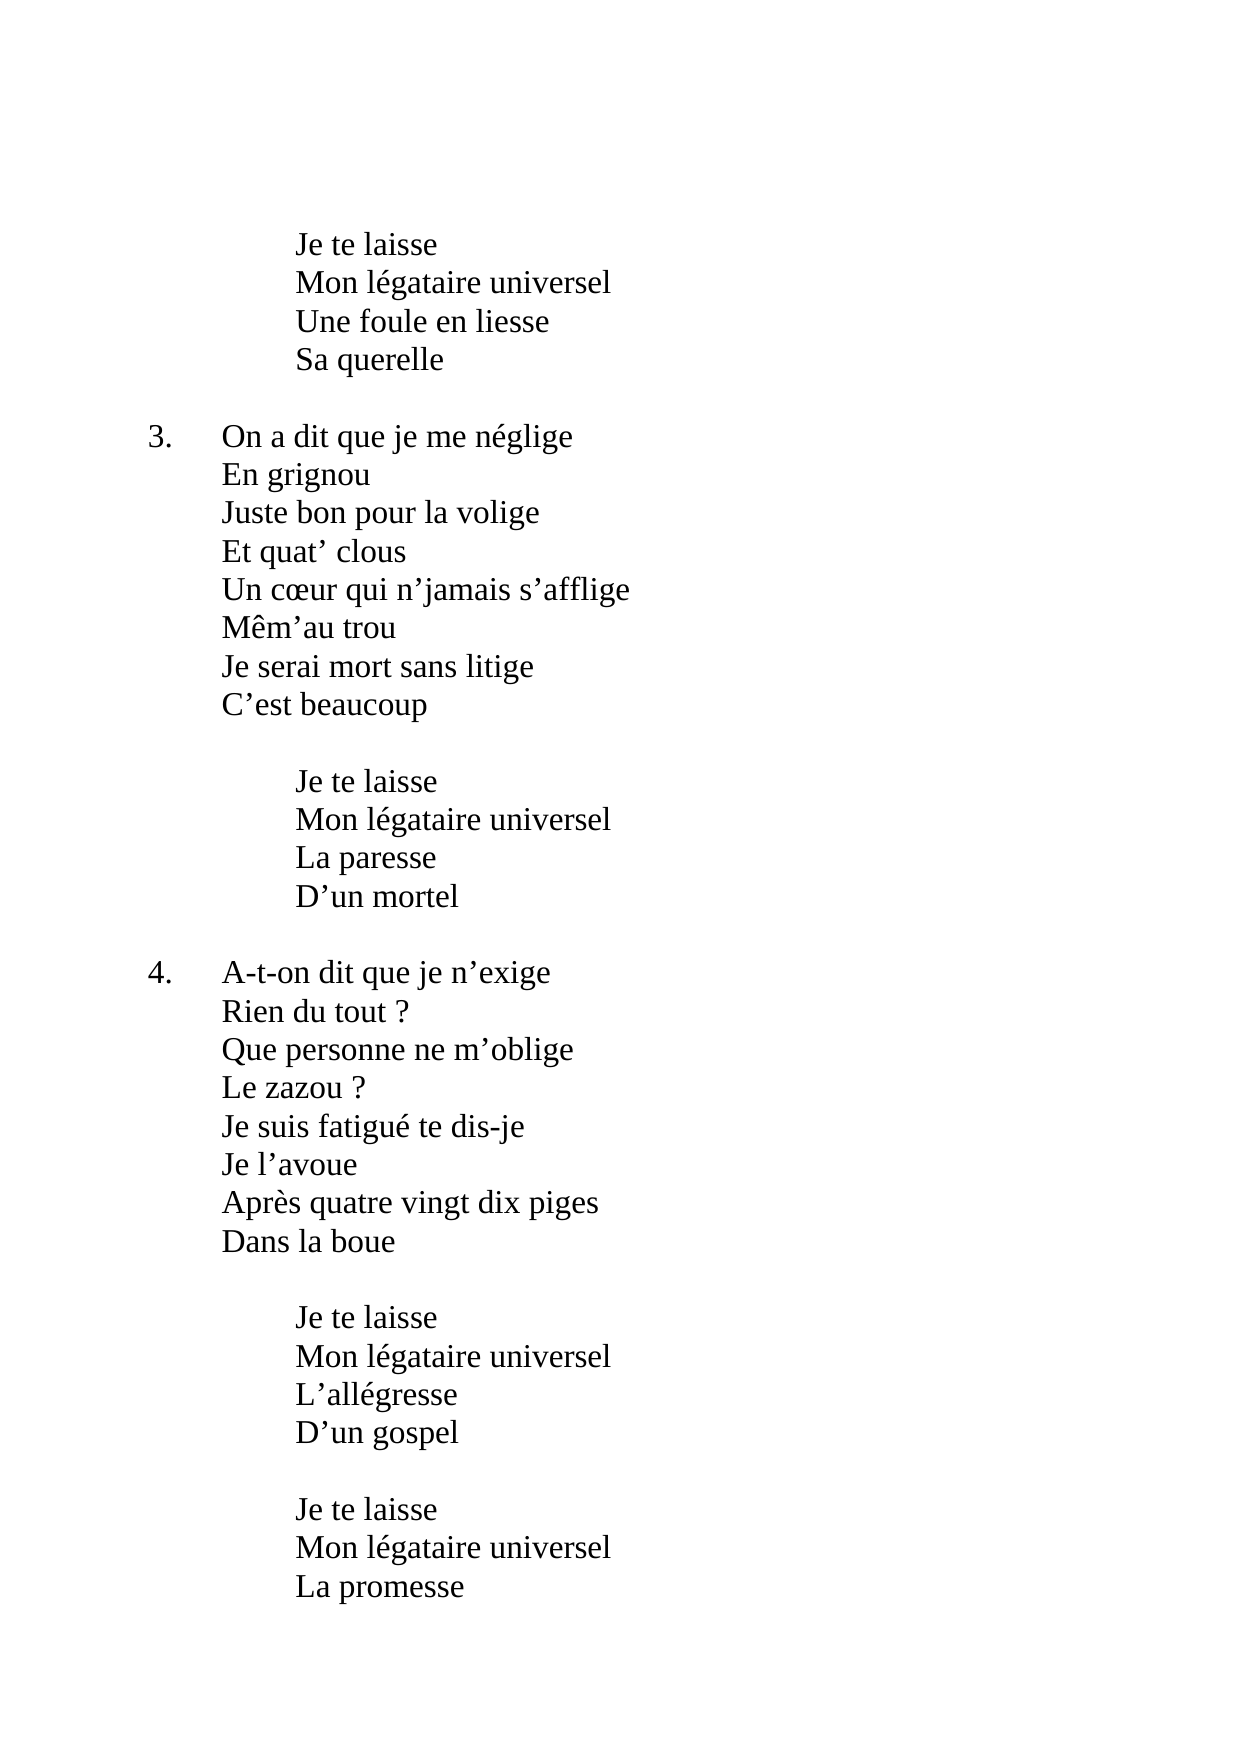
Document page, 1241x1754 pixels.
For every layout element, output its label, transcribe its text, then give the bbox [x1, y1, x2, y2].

text Mon légataire universel [148, 1528, 1093, 1566]
text La paresse [148, 838, 1093, 876]
text Mon légataire universel [148, 799, 1093, 838]
text Je serai mort sans litige [148, 646, 1093, 684]
text D’un gospel [148, 1413, 1093, 1451]
text Sa querelle [148, 339, 1093, 378]
text Une foule en liesse [148, 301, 1093, 339]
text L’allégresse [148, 1374, 1093, 1413]
text Je te laisse [148, 224, 1093, 263]
text Juste bon pour la volige [148, 493, 1093, 531]
text C’est beaucoup [148, 684, 1093, 723]
text 3. On a dit que je me néglige [148, 416, 1093, 454]
text Dans la boue [148, 1221, 1093, 1259]
text Je l’avoue [148, 1144, 1093, 1183]
text Et quat’ clous [148, 531, 1093, 569]
text Le zazou ? [148, 1068, 1093, 1106]
text Mon légataire universel [148, 263, 1093, 301]
text Je suis fatigué te dis-je [148, 1106, 1093, 1144]
text 4. A-t-on dit que je n’exige [148, 953, 1093, 991]
text Un cœur qui n’jamais s’afflige [148, 569, 1093, 608]
text Rien du tout ? [148, 991, 1093, 1029]
text La promesse [148, 1566, 1093, 1604]
text Après quatre vingt dix piges [148, 1183, 1093, 1221]
text D’un mortel [148, 876, 1093, 914]
text Mêm’au trou [148, 608, 1093, 646]
text Je te laisse [148, 1489, 1093, 1528]
text Je te laisse [148, 1298, 1093, 1336]
text Je te laisse [148, 761, 1093, 799]
text Mon légataire universel [148, 1336, 1093, 1374]
text En grignou [148, 454, 1093, 493]
text Que personne ne m’oblige [148, 1029, 1093, 1068]
